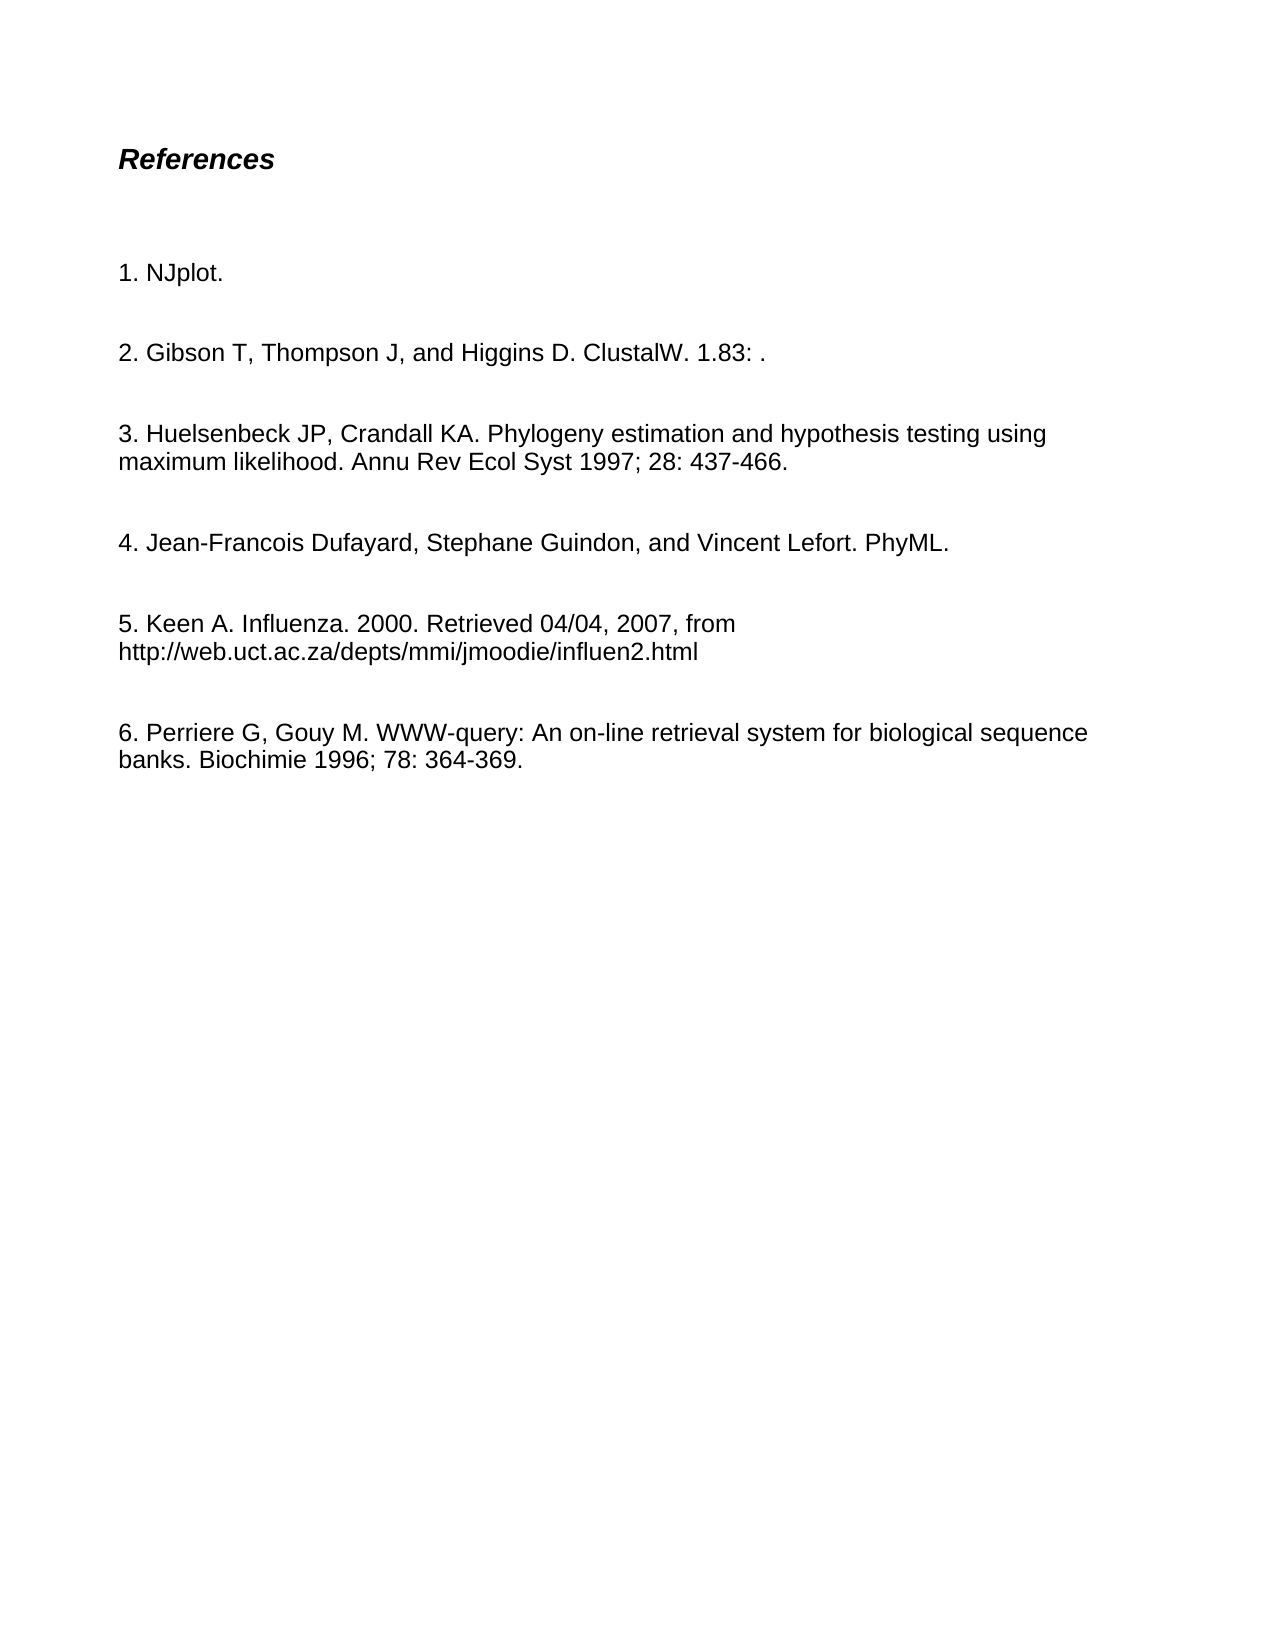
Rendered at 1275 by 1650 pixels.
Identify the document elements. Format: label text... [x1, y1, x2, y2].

text 4. Jean-Francois Dufayard, Stephane Guindon, and Vincent Lefort. PhyML. [118, 529, 1157, 557]
text 2. Gibson T, Thompson J, and Higgins D. ClustalW. 1.83: . [118, 339, 1157, 367]
subtitle References [118, 143, 1157, 176]
text 5. Keen A. Influenza. 2000. Retrieved 04/04, 2007, from http://web.uct.ac.za/depts/mmi/jmoodie/influen2.html [118, 609, 1157, 665]
text 1. NJplot. [118, 258, 1157, 286]
text 6. Perriere G, Gouy M. WWW-query: An on-line retrieval system for biological sequence banks. Biochimie 1996; 78: 364-369. [118, 718, 1157, 774]
text 3. Huelsenbeck JP, Crandall KA. Phylogeny estimation and hypothesis testing using maximum likelihood. Annu Rev Ecol Syst 1997; 28: 437-466. [118, 420, 1157, 476]
